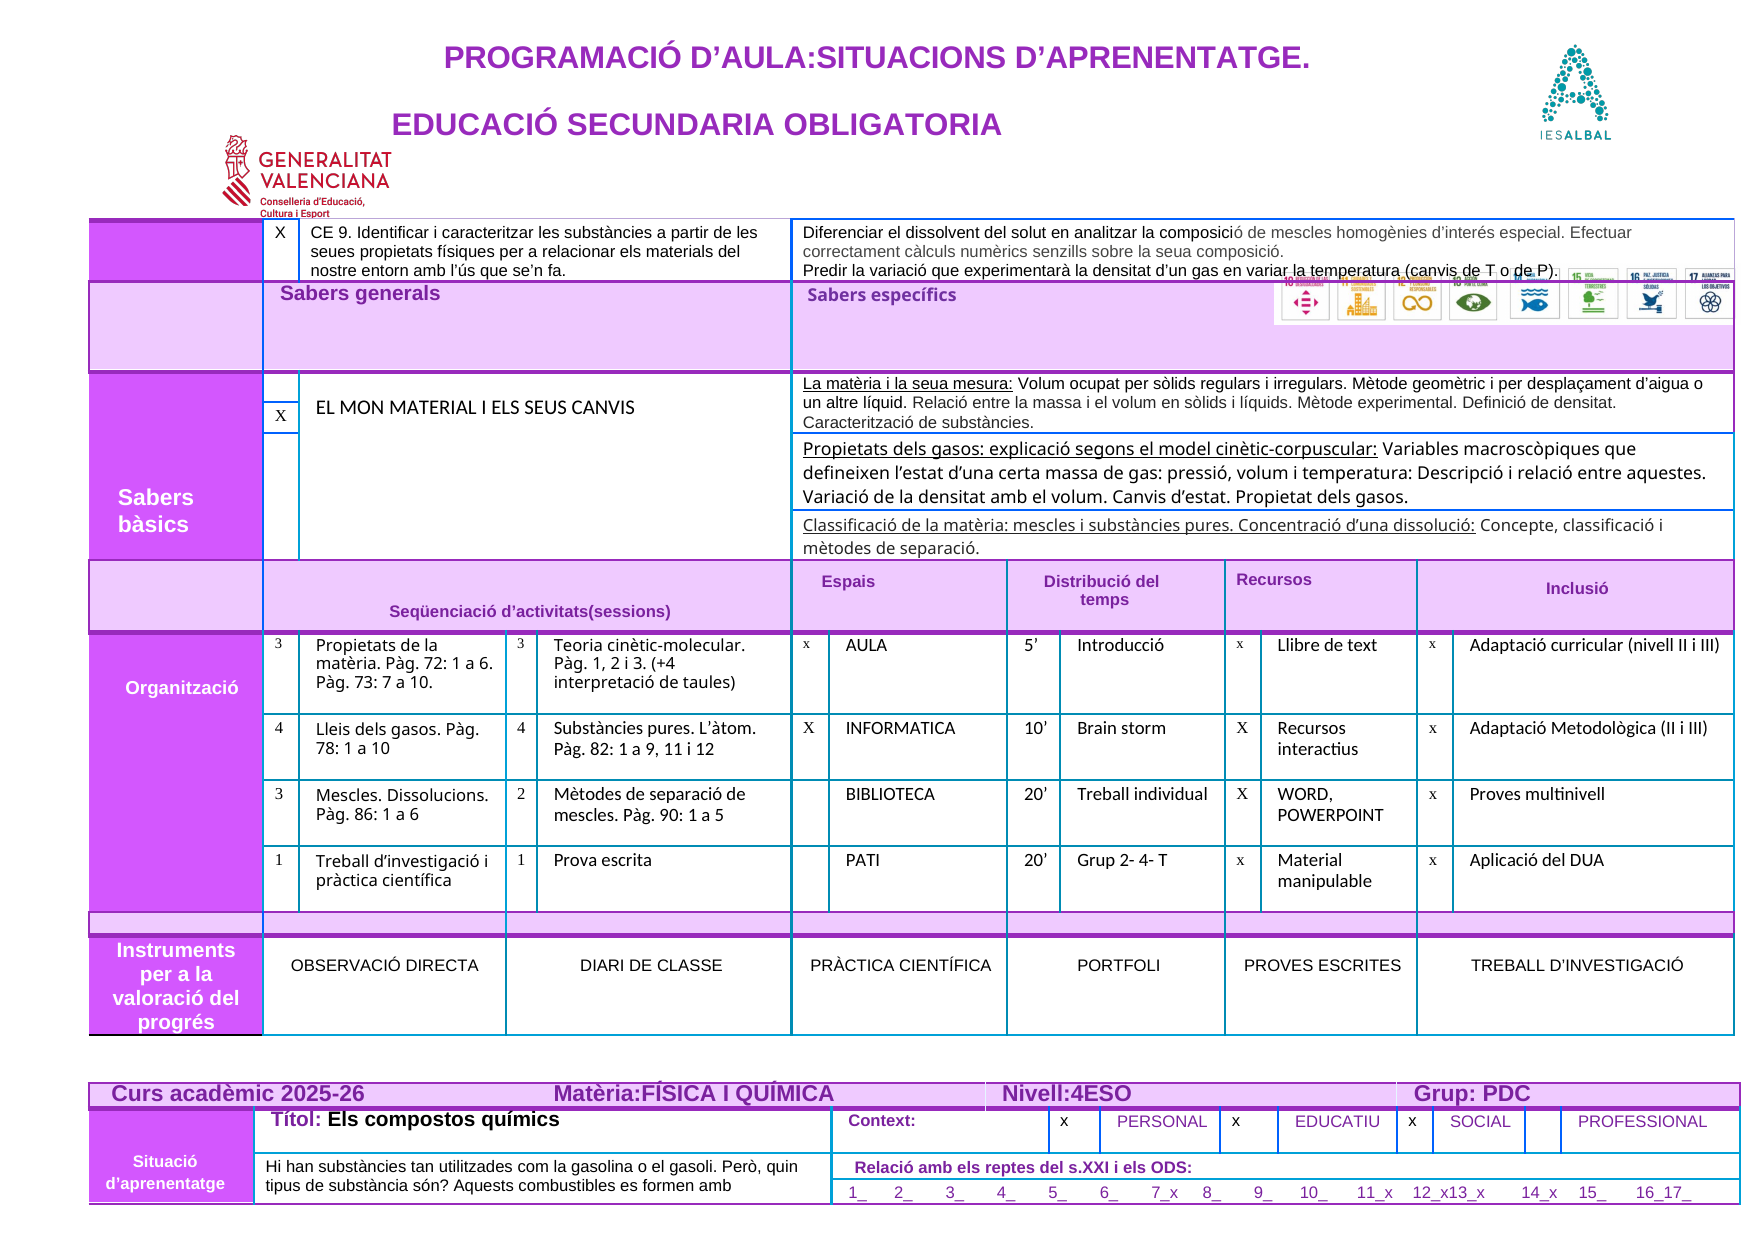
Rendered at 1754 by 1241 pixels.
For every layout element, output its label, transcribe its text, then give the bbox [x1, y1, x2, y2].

table_header Curs acadèmic 2025-26 Matèria:FÍSICA I QUÍMICA [90, 1084, 985, 1106]
table_cell EL MON MATERIAL I ELS SEUS CANVIS [300, 374, 790, 559]
table_cell x [1050, 1111, 1099, 1152]
table_cell PRÀCTICA CIENTÍFICA [793, 938, 1006, 1034]
table_cell CE 9. Identificar i caracteritzar les substàncies a partir de les seues propietats físiques per a relacionar els materials del nostre entorn amb l’ús que se’n fa. [300, 219, 790, 280]
table_cell X [1226, 781, 1260, 845]
table_cell x [1226, 635, 1260, 713]
table_cell [264, 374, 298, 401]
table_cell x [1398, 1111, 1432, 1152]
table_cell Brain storm [1061, 715, 1224, 779]
table_cell Situació d’aprenentatge [89, 1111, 253, 1202]
table_cell Teoria cinètic-molecular. Pàg. 1, 2 i 3. (+4 interpretació de taules) [538, 635, 790, 713]
table_cell 1 [507, 847, 536, 911]
table_cell Introducció [1061, 635, 1224, 713]
table_cell Propietats de la matèria. Pàg. 72: 1 a 6. Pàg. 73: 7 a 10. [300, 635, 505, 713]
table_cell Diferenciar el dissolvent del solut en analitzar la composició de mescles homogènies d’interés especial. Efectuar correctament càlculs numèrics senzills sobre la seua composició. Predir la variació que experimentarà la densitat d’un gas en variar la temperatura (canvis de T o de P). [793, 220, 1734, 280]
table_cell Grup 2- 4- T [1061, 847, 1224, 911]
table_cell [264, 434, 298, 559]
table_cell x [1221, 1111, 1277, 1152]
table_cell Classificació de la matèria: mescles i substàncies pures. Concentració d’una dissolució: Concepte, classificació i mètodes de separació. [793, 511, 1733, 559]
table_cell Aplicació del DUA [1454, 847, 1733, 911]
table_cell [264, 913, 505, 933]
table_cell Llibre de text [1262, 635, 1416, 713]
table_cell Recursos interactius [1262, 715, 1416, 779]
table_cell [90, 561, 262, 630]
table_cell x [1226, 847, 1260, 911]
table_cell 2 [507, 781, 536, 845]
table_cell Treball d’investigació i pràctica científica [300, 847, 505, 911]
table_cell SOCIAL [1434, 1111, 1524, 1152]
table_cell La matèria i la seua mesura: Volum ocupat per sòlids regulars i irregulars. Mètode geomètric i per desplaçament d’aigua o un altre líquid. Relació entre la massa i el volum en sòlids i líquids. Mètode experimental. Definició de densitat. Caracterització de substàncies. [793, 374, 1733, 432]
table_cell Mètodes de separació de mescles. Pàg. 90: 1 a 5 [538, 781, 790, 845]
table_cell 20’ [1008, 847, 1059, 911]
table_cell [793, 913, 1006, 933]
table_cell Organització [89, 635, 262, 911]
table_cell PROVES ESCRITES [1226, 938, 1416, 1034]
table_cell Hi han substàncies tan utilitzades com la gasolina o el gasoli. Però, quin tipus de substància són? Aquests combustibles es formen amb [255, 1154, 830, 1202]
table_cell OBSERVACIÓ DIRECTA [264, 938, 505, 1034]
table_cell [90, 913, 262, 933]
table_cell PERSONAL [1101, 1111, 1219, 1152]
table_cell Adaptació Metodològica (II i III) [1454, 715, 1733, 779]
table_cell [90, 283, 262, 369]
table_cell [793, 781, 828, 845]
table_cell 3 [264, 635, 298, 713]
table_cell INFORMATICA [830, 715, 1006, 779]
table_cell 3 [507, 635, 536, 713]
table_cell PORTFOLI [1008, 938, 1224, 1034]
table_cell 5’ [1008, 635, 1059, 713]
table_cell WORD, POWERPOINT [1262, 781, 1416, 845]
table_cell Substàncies pures. L’àtom. Pàg. 82: 1 a 9, 11 i 12 [538, 715, 790, 779]
table_cell Propietats dels gasos: explicació segons el model cinètic-corpuscular: Variables macroscòpiques que defineixen l’estat d’una certa massa de gas: pressió, volum i temperatura: Descripció i relació entre aquestes. Variació de la densitat amb el volum. Canvis d’estat. Propietat dels gasos. [793, 434, 1733, 509]
table_cell Relació amb els reptes del s.XXI i els ODS: [833, 1154, 1739, 1178]
table_cell X [264, 403, 298, 432]
table_cell Espais [793, 561, 1006, 630]
table_cell Adaptació curricular (nivell II i III) [1454, 635, 1733, 713]
table_cell Mescles. Dissolucions. Pàg. 86: 1 a 6 [300, 781, 505, 845]
table_cell [1008, 913, 1224, 933]
table_cell x [1418, 847, 1452, 911]
table_cell Recursos [1226, 561, 1416, 630]
table_cell 4 [264, 715, 298, 779]
table_cell [507, 913, 790, 933]
table_header Grup: PDC [1397, 1084, 1739, 1106]
table_cell Distribució del temps [1008, 561, 1224, 630]
table_cell Seqüenciació d’activitats(sessions) [264, 561, 790, 630]
table_cell Prova escrita [538, 847, 790, 911]
table_cell x [1418, 781, 1452, 845]
table_cell x [1418, 715, 1452, 779]
table_cell 20’ [1008, 781, 1059, 845]
table_cell Sabers bàsics [89, 374, 262, 559]
table_cell Proves multinivell [1454, 781, 1733, 845]
table_cell [1418, 913, 1733, 933]
table_cell Lleis dels gasos. Pàg. 78: 1 a 10 [300, 715, 505, 779]
table_cell Treball individual [1061, 781, 1224, 845]
table_cell 1_ 2_ 3_ 4_ 5_ 6_ 7_x 8_ 9_ 10_ 11_x 12_x13_x 14_x 15_ 16_17_ [833, 1180, 1739, 1202]
table_cell Sabers específics [793, 283, 1733, 369]
table_cell x [793, 635, 828, 713]
table_cell Context: [833, 1111, 1048, 1152]
table_cell [793, 847, 828, 911]
table_cell AULA [830, 635, 1006, 713]
table_cell PROFESSIONAL [1562, 1111, 1739, 1152]
table_header Nivell:4ESO [986, 1084, 1396, 1106]
table_cell Sabers generals [264, 283, 790, 369]
table_cell Inclusió [1418, 561, 1733, 630]
table_cell X [793, 715, 828, 779]
table_cell BIBLIOTECA [830, 781, 1006, 845]
table_cell 3 [264, 781, 298, 845]
table_cell [89, 223, 262, 280]
table_cell Títol: Els compostos químics [255, 1111, 830, 1152]
table_cell Instruments per a la valoració del progrés [89, 938, 262, 1034]
table_cell DIARI DE CLASSE [507, 938, 790, 1034]
table_cell EDUCATIU [1279, 1111, 1396, 1152]
table_cell Material manipulable [1262, 847, 1416, 911]
table_cell [1226, 913, 1416, 933]
table_cell 10’ [1008, 715, 1059, 779]
table_cell [1526, 1111, 1560, 1152]
table_cell 1 [264, 847, 298, 911]
table_cell TREBALL D’INVESTIGACIÓ [1418, 938, 1733, 1034]
table_cell X [264, 220, 298, 280]
table_cell x [1418, 635, 1452, 713]
table_cell PATI [830, 847, 1006, 911]
table_cell 4 [507, 715, 536, 779]
table_cell X [1226, 715, 1260, 779]
